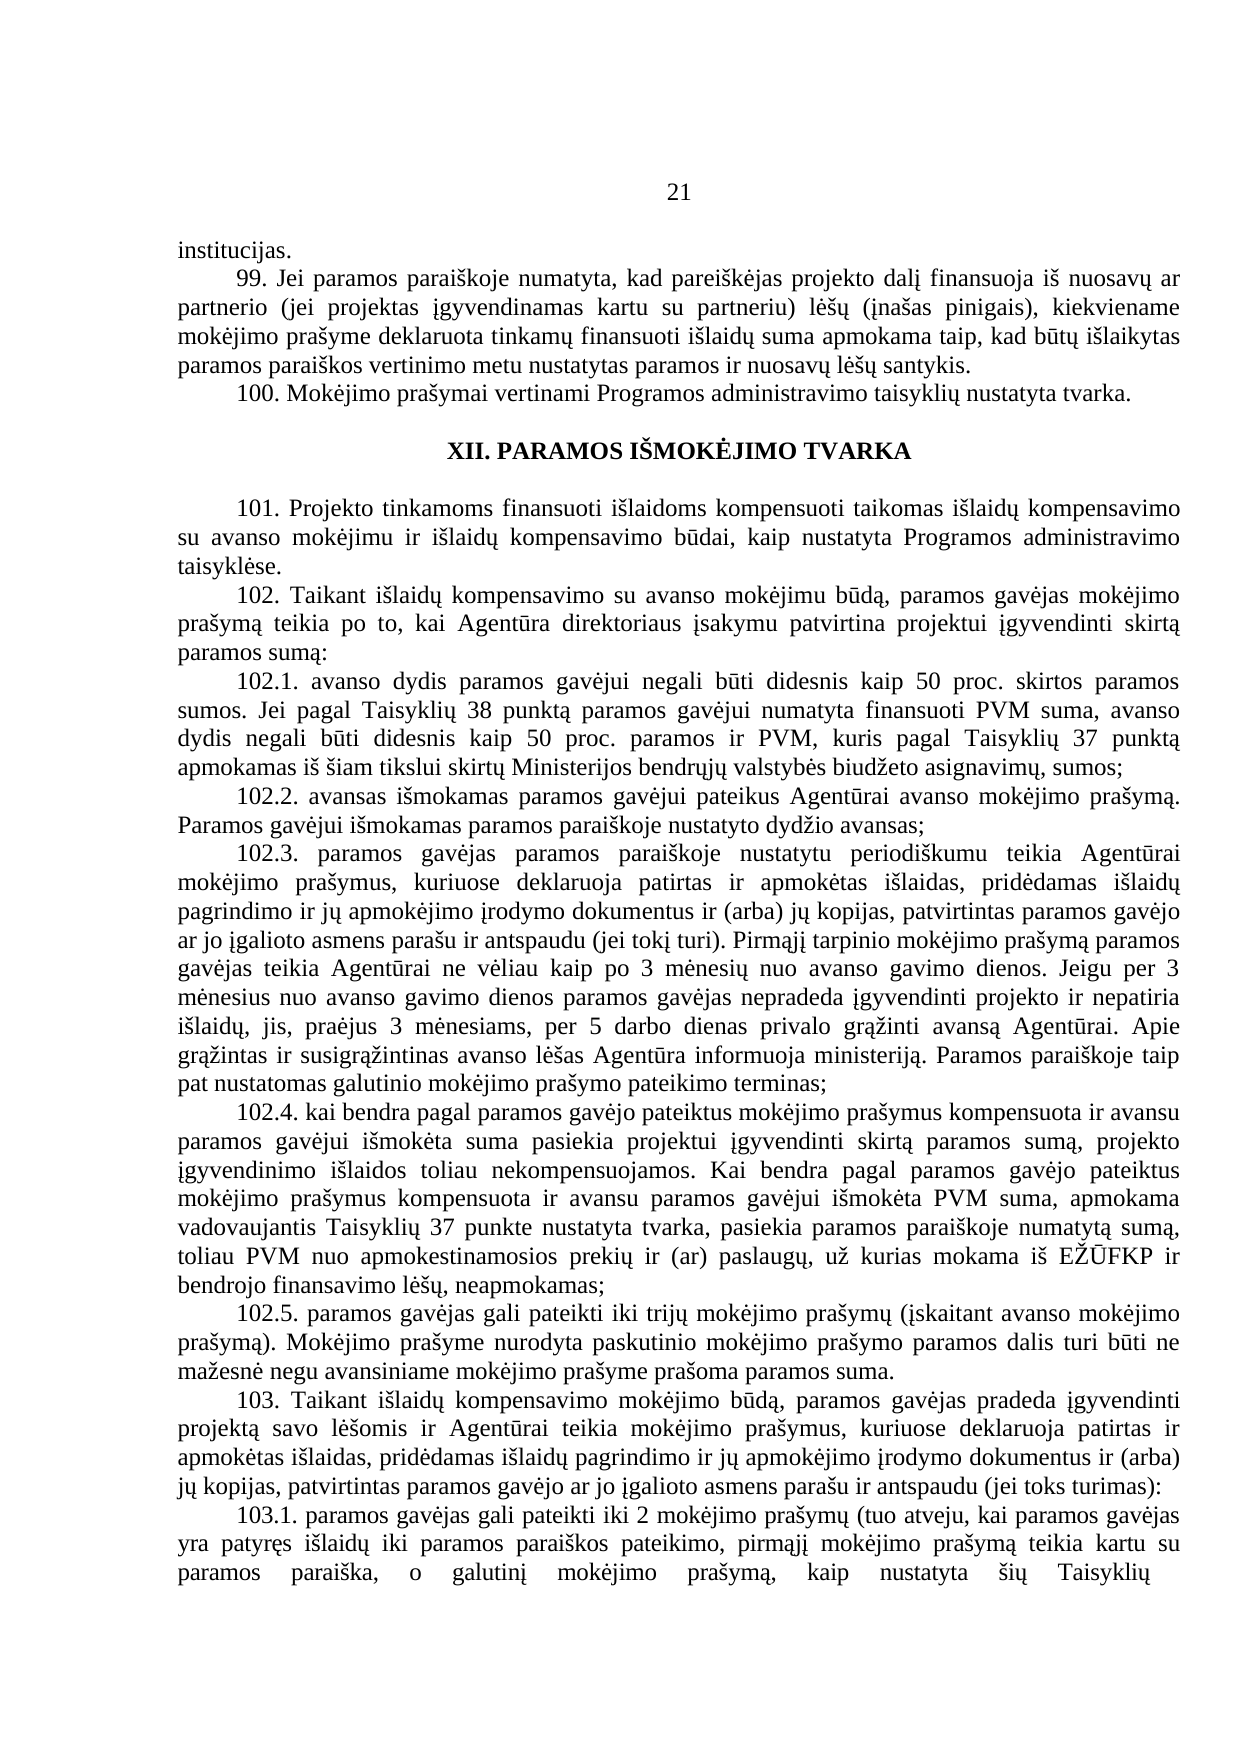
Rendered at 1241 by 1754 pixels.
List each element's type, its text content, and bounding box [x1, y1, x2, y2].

text 102.2. avansas išmokamas paramos gavėjui pateikus Agentūrai avanso mokėjimo prašymą. Paramos gavėjui išmokamas paramos paraiškoje nustatyto dydžio avansas; [177, 781, 1181, 838]
text 101. Projekto tinkamoms finansuoti išlaidoms kompensuoti taikomas išlaidų kompensavimo su avanso mokėjimu ir išlaidų kompensavimo būdai, kaip nustatyta Programos administravimo taisyklėse. [177, 493, 1181, 580]
text 99. Jei paramos paraiškoje numatyta, kad pareiškėjas projekto dalį finansuoja iš nuosavų ar partnerio (jei projektas įgyvendinamas kartu su partneriu) lėšų (įnašas pinigais), kiekviename mokėjimo prašyme deklaruota tinkamų finansuoti išlaidų suma apmokama taip, kad būtų išlaikytas paramos paraiškos vertinimo metu nustatytas paramos ir nuosavų lėšų santykis. [177, 263, 1181, 378]
text 102.1. avanso dydis paramos gavėjui negali būti didesnis kaip 50 proc. skirtos paramos sumos. Jei pagal Taisyklių 38 punktą paramos gavėjui numatyta finansuoti PVM suma, avanso dydis negali būti didesnis kaip 50 proc. paramos ir PVM, kuris pagal Taisyklių 37 punktą apmokamas iš šiam tikslui skirtų Ministerijos bendrųjų valstybės biudžeto asignavimų, sumos; [177, 666, 1181, 781]
text XII. PARAMOS IŠMOKĖJIMO TVARKA [177, 436, 1181, 465]
text 102.3. paramos gavėjas paramos paraiškoje nustatytu periodiškumu teikia Agentūrai mokėjimo prašymus, kuriuose deklaruoja patirtas ir apmokėtas išlaidas, pridėdamas išlaidų pagrindimo ir jų apmokėjimo įrodymo dokumentus ir (arba) jų kopijas, patvirtintas paramos gavėjo ar jo įgalioto asmens parašu ir antspaudu (jei tokį turi). Pirmąjį tarpinio mokėjimo prašymą paramos gavėjas teikia Agentūrai ne vėliau kaip po 3 mėnesių nuo avanso gavimo dienos. Jeigu per 3 mėnesius nuo avanso gavimo dienos paramos gavėjas nepradeda įgyvendinti projekto ir nepatiria išlaidų, jis, praėjus 3 mėnesiams, per 5 darbo dienas privalo grąžinti avansą Agentūrai. Apie grąžintas ir susigrąžintinas avanso lėšas Agentūra informuoja ministeriją. Paramos paraiškoje taip pat nustatomas galutinio mokėjimo prašymo pateikimo terminas; [177, 838, 1181, 1097]
text 102.5. paramos gavėjas gali pateikti iki trijų mokėjimo prašymų (įskaitant avanso mokėjimo prašymą). Mokėjimo prašyme nurodyta paskutinio mokėjimo prašymo paramos dalis turi būti ne mažesnė negu avansiniame mokėjimo prašyme prašoma paramos suma. [177, 1298, 1181, 1385]
text 102. Taikant išlaidų kompensavimo su avanso mokėjimu būdą, paramos gavėjas mokėjimo prašymą teikia po to, kai Agentūra direktoriaus įsakymu patvirtina projektui įgyvendinti skirtą paramos sumą: [177, 580, 1181, 666]
text institucijas. [177, 235, 1181, 263]
text 102.4. kai bendra pagal paramos gavėjo pateiktus mokėjimo prašymus kompensuota ir avansu paramos gavėjui išmokėta suma pasiekia projektui įgyvendinti skirtą paramos sumą, projekto įgyvendinimo išlaidos toliau nekompensuojamos. Kai bendra pagal paramos gavėjo pateiktus mokėjimo prašymus kompensuota ir avansu paramos gavėjui išmokėta PVM suma, apmokama vadovaujantis Taisyklių 37 punkte nustatyta tvarka, pasiekia paramos paraiškoje numatytą sumą, toliau PVM nuo apmokestinamosios prekių ir (ar) paslaugų, už kurias mokama iš EŽŪFKP ir bendrojo finansavimo lėšų, neapmokamas; [177, 1097, 1181, 1298]
text 103. Taikant išlaidų kompensavimo mokėjimo būdą, paramos gavėjas pradeda įgyvendinti projektą savo lėšomis ir Agentūrai teikia mokėjimo prašymus, kuriuose deklaruoja patirtas ir apmokėtas išlaidas, pridėdamas išlaidų pagrindimo ir jų apmokėjimo įrodymo dokumentus ir (arba) jų kopijas, patvirtintas paramos gavėjo ar jo įgalioto asmens parašu ir antspaudu (jei toks turimas): [177, 1385, 1181, 1500]
text 103.1. paramos gavėjas gali pateikti iki 2 mokėjimo prašymų (tuo atveju, kai paramos gavėjas yra patyręs išlaidų iki paramos paraiškos pateikimo, pirmąjį mokėjimo prašymą teikia kartu su paramos paraiška, o galutinį mokėjimo prašymą, kaip nustatyta šių Taisyklių [177, 1500, 1181, 1586]
text 100. Mokėjimo prašymai vertinami Programos administravimo taisyklių nustatyta tvarka. [177, 378, 1181, 407]
